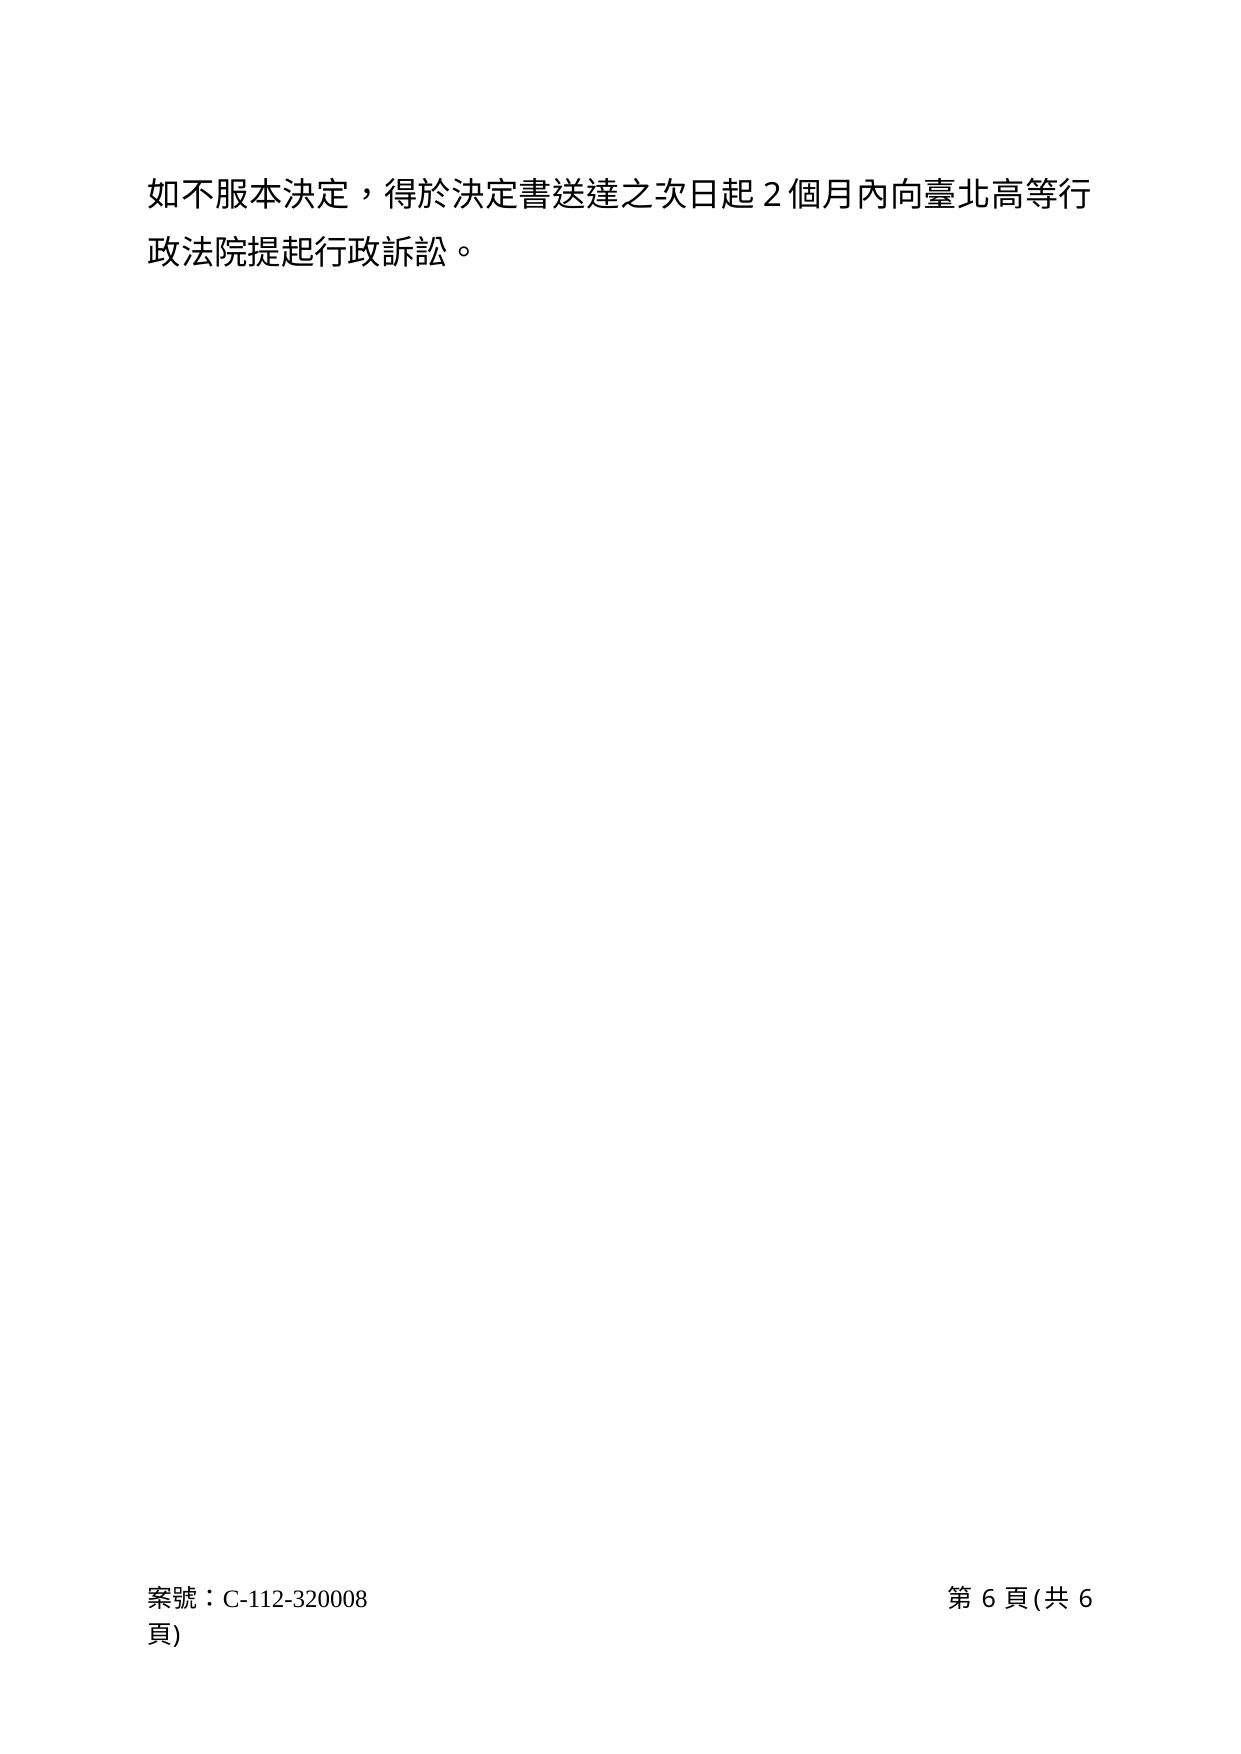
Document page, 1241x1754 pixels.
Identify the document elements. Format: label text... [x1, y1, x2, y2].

text 如不服本決定，得於決定書送達之次日起2個月內向臺北高等行政法院提起行政訴訟。 [148, 160, 1092, 276]
